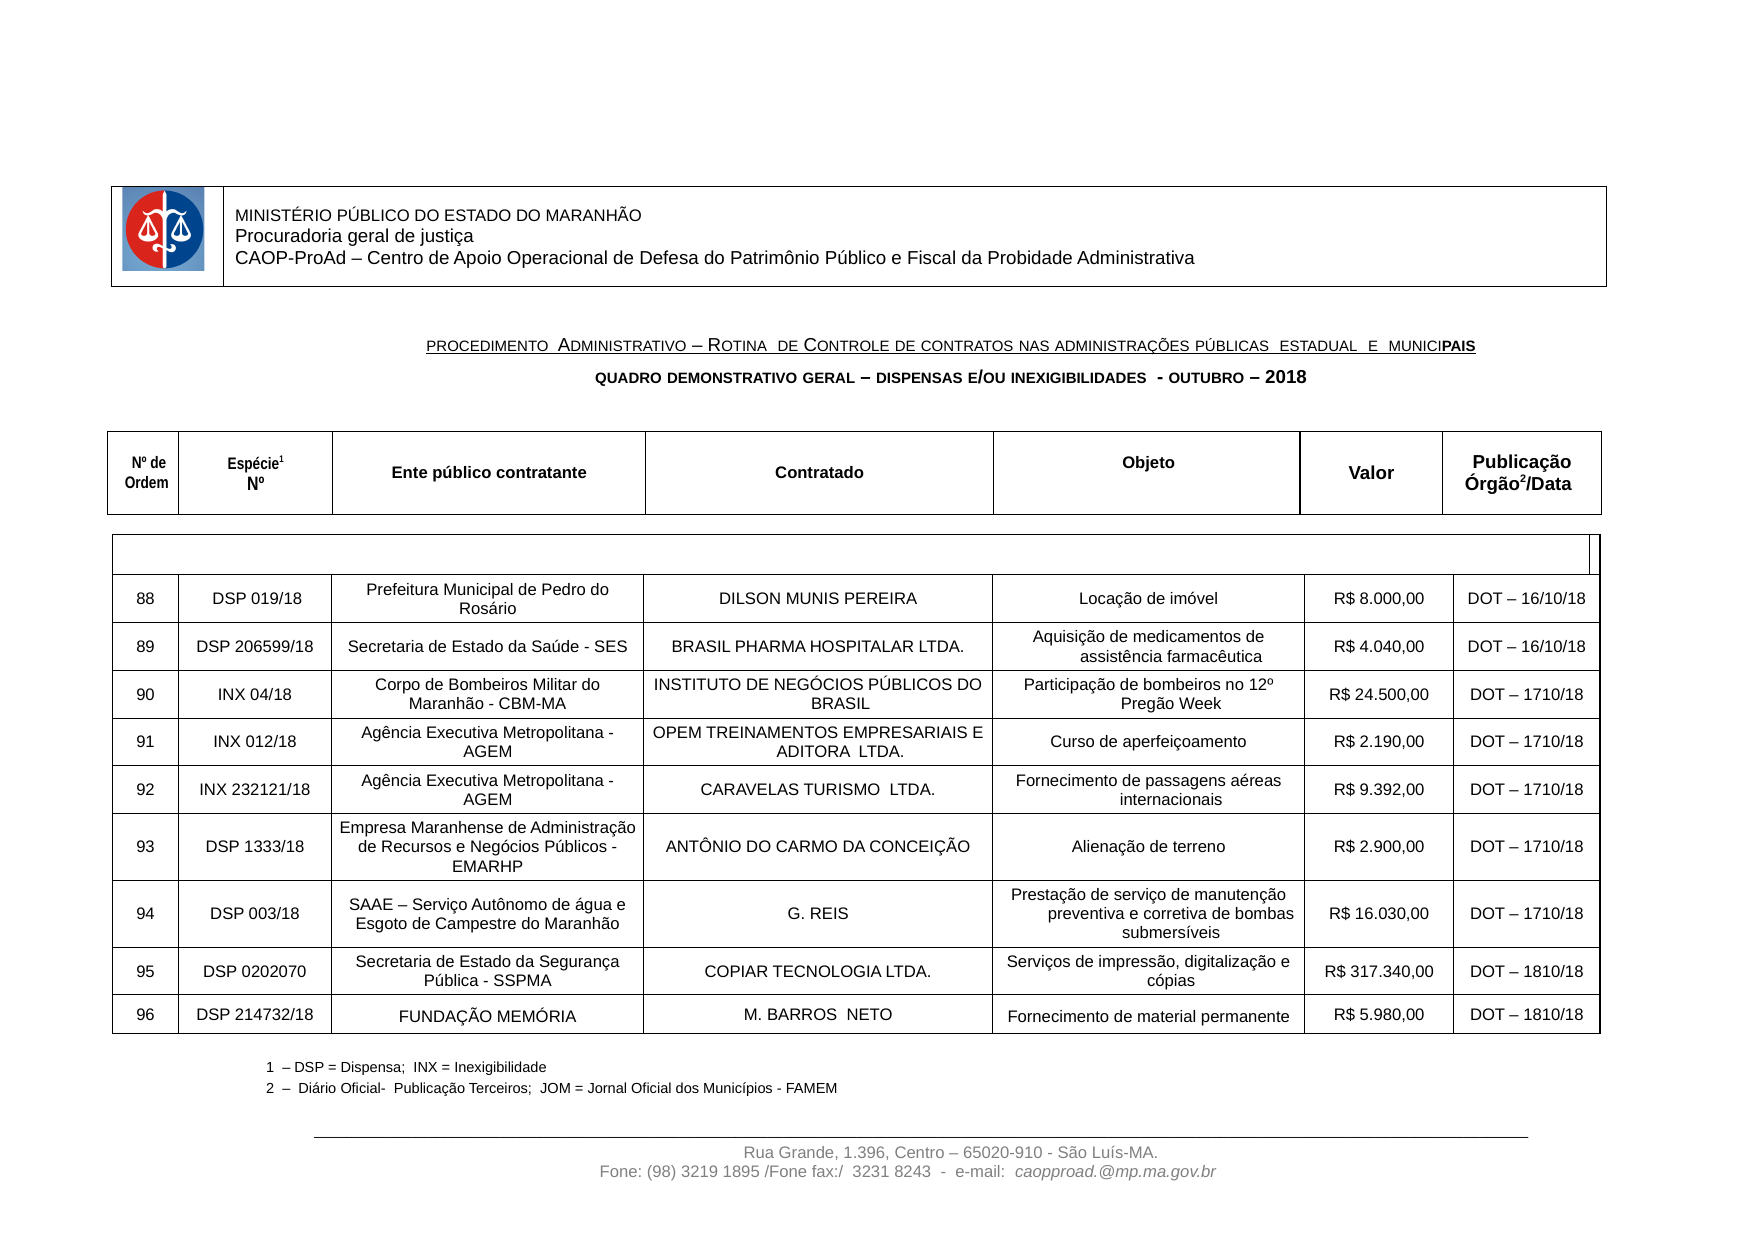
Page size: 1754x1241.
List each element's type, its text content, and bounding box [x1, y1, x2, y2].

table_cell Prestação de serviço de manutenção preventiva e corretiva de bombas submersíveis [993, 881, 1304, 947]
table_cell Agência Executiva Metropolitana - AGEM [332, 766, 643, 813]
table_cell 90 [113, 671, 178, 717]
table_cell CARAVELAS TURISMO LTDA. [644, 766, 992, 813]
table_cell 93 [113, 814, 178, 880]
table_cell DOT – 1810/18 [1454, 995, 1599, 1033]
table_cell R$ 5.980,00 [1305, 995, 1453, 1033]
table_cell R$ 8.000,00 [1305, 575, 1453, 622]
table_cell DSP 206599/18 [179, 623, 331, 670]
table_cell Serviços de impressão, digitalização e cópias [993, 948, 1304, 994]
table_cell DSP 003/18 [179, 881, 331, 947]
table_cell Empresa Maranhense de Administração de Recursos e Negócios Públicos - EMARHP [332, 814, 643, 880]
table_cell R$ 24.500,00 [1305, 671, 1453, 717]
table_cell DSP 214732/18 [179, 995, 331, 1033]
table_cell 89 [113, 623, 178, 670]
table_cell DOT – 1710/18 [1454, 671, 1599, 717]
table_cell 96 [113, 995, 178, 1033]
table_cell 94 [113, 881, 178, 947]
table_cell Agência Executiva Metropolitana - AGEM [332, 719, 643, 765]
table_cell Locação de imóvel [993, 575, 1304, 622]
table_cell Aquisição de medicamentos de assistência farmacêutica [993, 623, 1304, 670]
table_cell BRASIL PHARMA HOSPITALAR LTDA. [644, 623, 992, 670]
table_cell INX 012/18 [179, 719, 331, 765]
table_header [113, 535, 1589, 574]
table_cell Prefeitura Municipal de Pedro do Rosário [332, 575, 643, 622]
table_cell OPEM TREINAMENTOS EMPRESARIAIS E ADITORA LTDA. [644, 719, 992, 765]
table_cell DOT – 16/10/18 [1454, 623, 1599, 670]
table_cell COPIAR TECNOLOGIA LTDA. [644, 948, 992, 994]
table_cell Curso de aperfeiçoamento [993, 719, 1304, 765]
table_cell R$ 2.190,00 [1305, 719, 1453, 765]
table_cell DOT – 1710/18 [1454, 814, 1599, 880]
table_cell ANTÔNIO DO CARMO DA CONCEIÇÃO [644, 814, 992, 880]
table_cell Corpo de Bombeiros Militar do Maranhão - CBM-MA [332, 671, 643, 717]
table_cell 95 [113, 948, 178, 994]
table_cell DOT – 16/10/18 [1454, 575, 1599, 622]
table_cell FUNDAÇÃO MEMÓRIA [332, 995, 643, 1033]
table_cell Secretaria de Estado da Saúde - SES [332, 623, 643, 670]
table_cell DILSON MUNIS PEREIRA [644, 575, 992, 622]
table_cell DOT – 1710/18 [1454, 881, 1599, 947]
table_cell R$ 2.900,00 [1305, 814, 1453, 880]
table_cell 92 [113, 766, 178, 813]
table_cell Participação de bombeiros no 12º Pregão Week [993, 671, 1304, 717]
table_cell DSP 0202070 [179, 948, 331, 994]
table_header [1590, 535, 1599, 574]
table_cell DOT – 1710/18 [1454, 719, 1599, 765]
table_cell DSP 1333/18 [179, 814, 331, 880]
table_cell Fornecimento de passagens aéreas internacionais [993, 766, 1304, 813]
table_cell INX 04/18 [179, 671, 331, 717]
table_cell 91 [113, 719, 178, 765]
table_cell R$ 4.040,00 [1305, 623, 1453, 670]
table_cell SAAE – Serviço Autônomo de água e Esgoto de Campestre do Maranhão [332, 881, 643, 947]
table_cell INX 232121/18 [179, 766, 331, 813]
table_cell DSP 019/18 [179, 575, 331, 622]
table_cell R$ 9.392,00 [1305, 766, 1453, 813]
table_cell Fornecimento de material permanente [993, 995, 1304, 1033]
table_cell R$ 16.030,00 [1305, 881, 1453, 947]
table_cell INSTITUTO DE NEGÓCIOS PÚBLICOS DO BRASIL [644, 671, 992, 717]
table_cell DOT – 1810/18 [1454, 948, 1599, 994]
table_cell G. REIS [644, 881, 992, 947]
table_cell 88 [113, 575, 178, 622]
table_cell Secretaria de Estado da Segurança Pública - SSPMA [332, 948, 643, 994]
table_cell Alienação de terreno [993, 814, 1304, 880]
table_cell DOT – 1710/18 [1454, 766, 1599, 813]
table_cell M. BARROS NETO [644, 995, 992, 1033]
table_cell R$ 317.340,00 [1305, 948, 1453, 994]
picture [122, 187, 205, 271]
